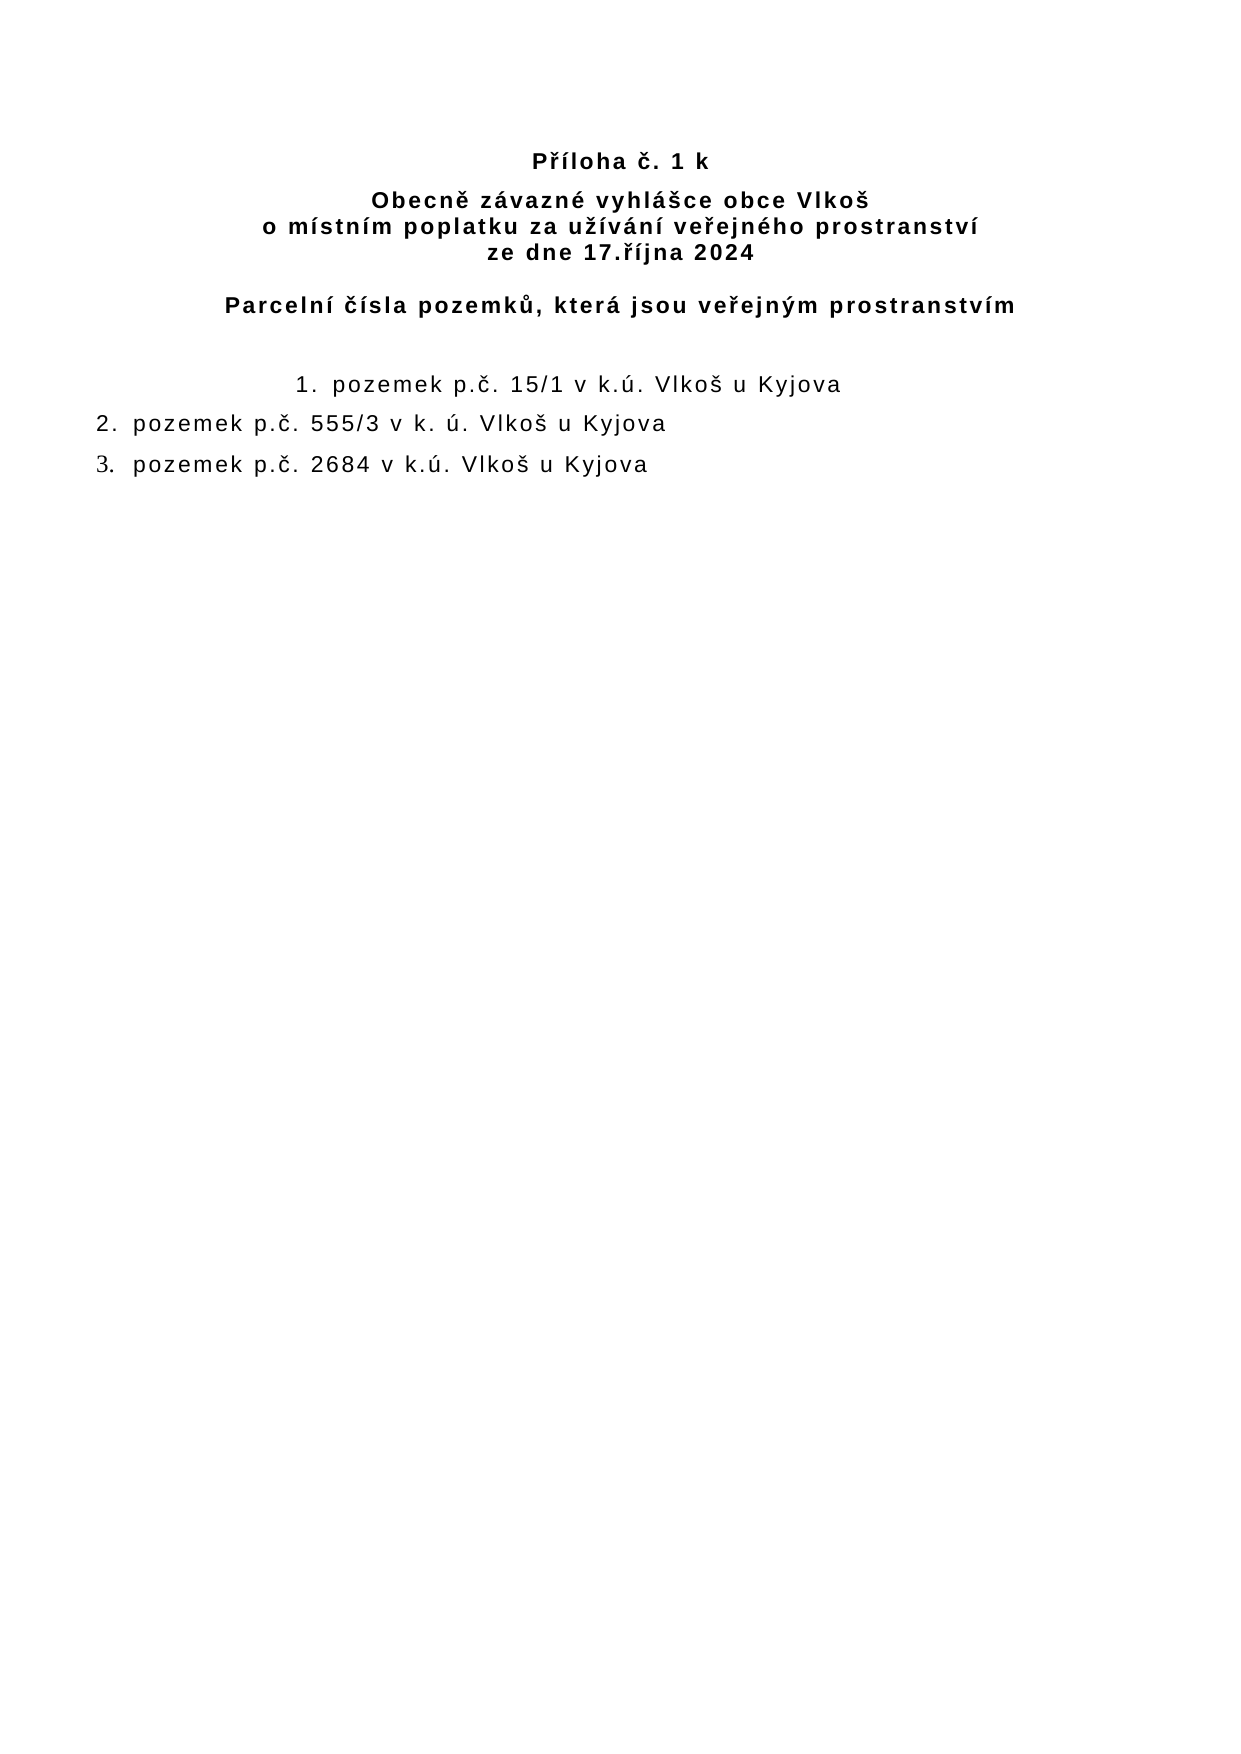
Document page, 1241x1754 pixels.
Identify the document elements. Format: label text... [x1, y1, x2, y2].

text Parcelní čísla pozemků, která jsou veřejným prostranstvím [59, 292, 1181, 318]
list pozemek p.č. 2684 v k.ú. Vlkoš u Kyjova [59, 449, 1181, 477]
text ze dne 17.října 2024 [59, 239, 1181, 266]
text o místním poplatku za užívání veřejného prostranství [59, 213, 1181, 239]
text Obecně závazné vyhlášce obce Vlkoš [59, 187, 1181, 213]
list pozemek p.č. 555/3 v k. ú. Vlkoš u Kyjova [59, 410, 1181, 436]
list pozemek p.č. 15/1 v k.ú. Vlkoš u Kyjova [259, 371, 1181, 397]
text Příloha č. 1 k [59, 148, 1181, 174]
